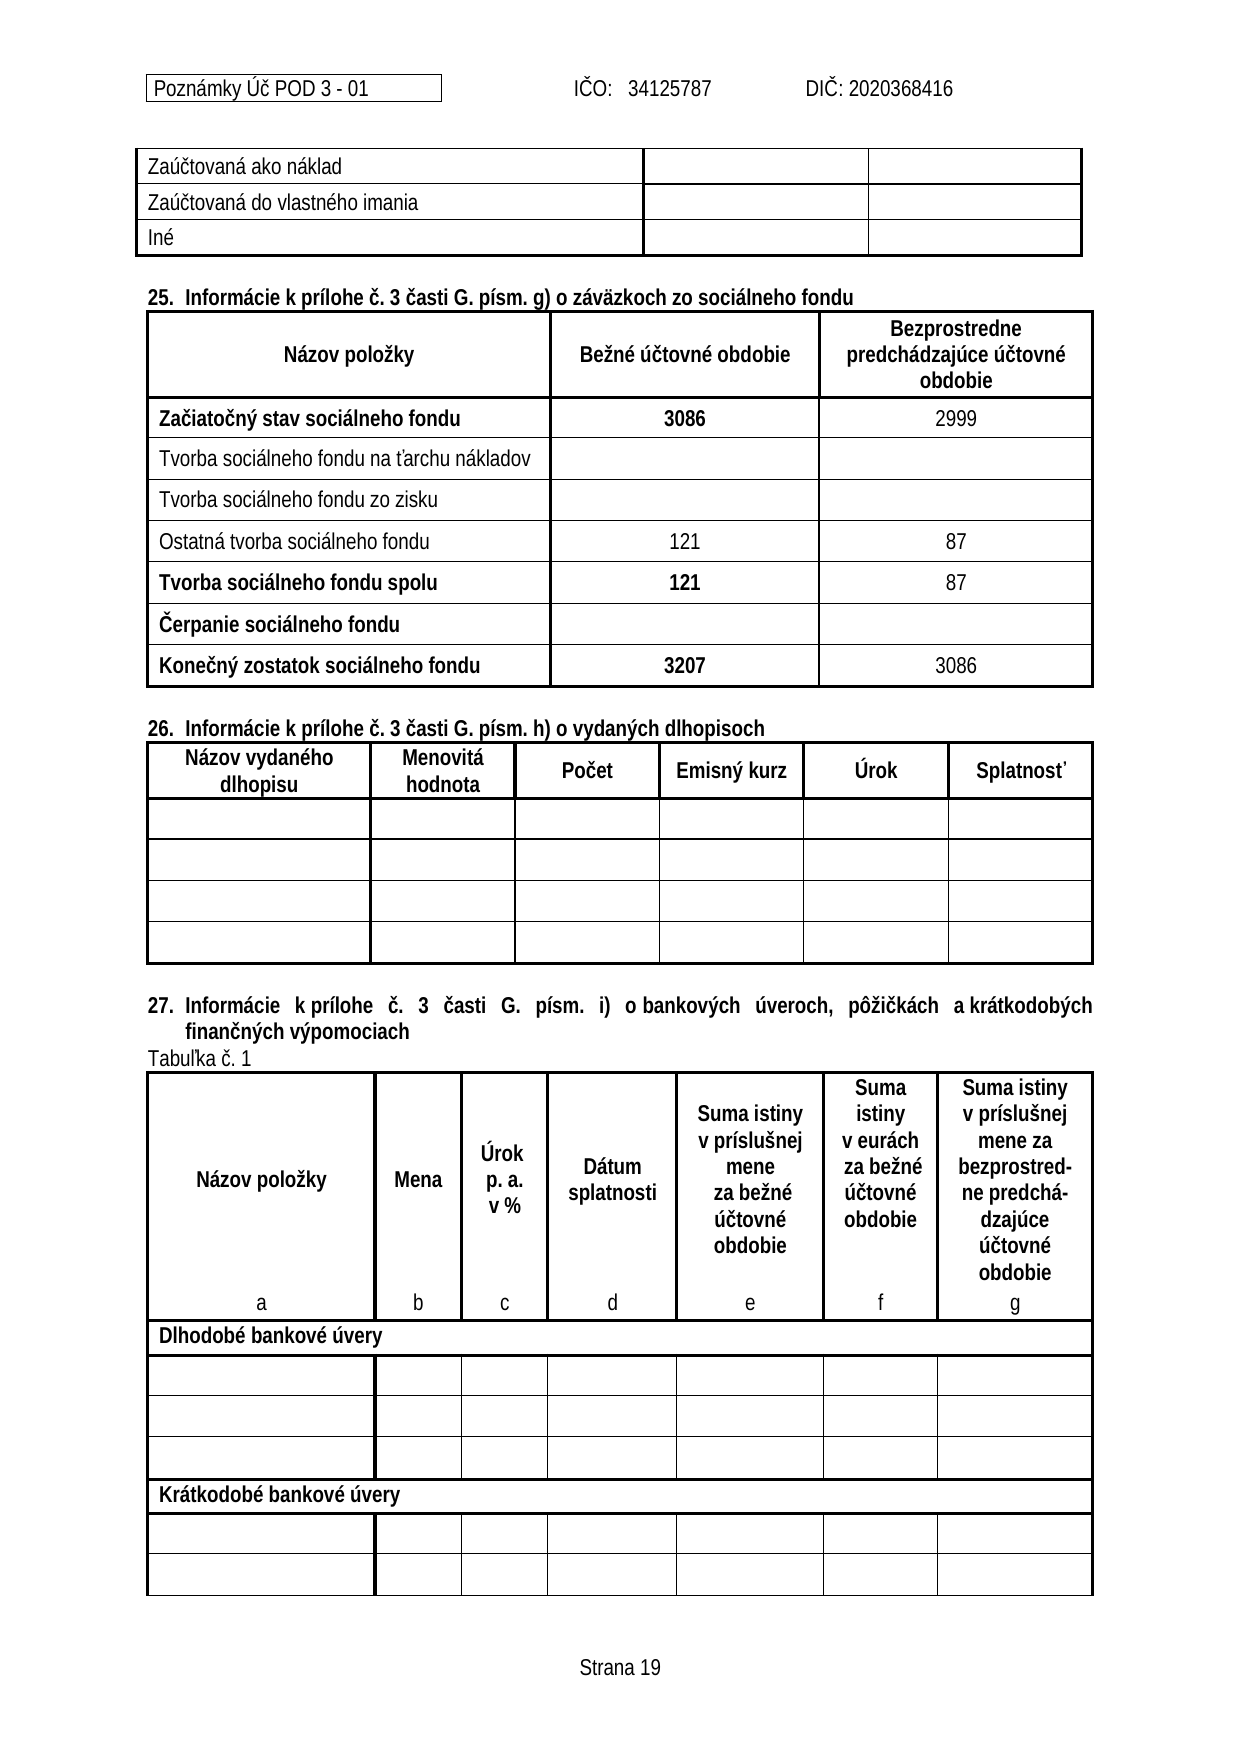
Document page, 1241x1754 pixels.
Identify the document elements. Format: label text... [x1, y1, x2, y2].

table_header Splatnosť [950, 744, 1091, 797]
table_cell [548, 1515, 676, 1553]
table_cell Zaúčtovaná ako náklad [138, 149, 642, 183]
table_header Menovitá hodnota [372, 744, 513, 797]
table_cell Ostatná tvorba sociálneho fondu [149, 521, 549, 561]
table_cell [372, 922, 514, 962]
table_cell [372, 800, 514, 838]
table_cell [824, 1437, 937, 1478]
table_cell [516, 881, 659, 921]
table_cell [660, 881, 803, 921]
table_cell [516, 840, 659, 879]
table_cell [149, 1396, 373, 1436]
table_cell [377, 1515, 461, 1553]
table_cell [660, 800, 803, 838]
text Tabuľka č. 1 [148, 1044, 1092, 1071]
table_cell [462, 1515, 547, 1553]
table_cell [462, 1357, 547, 1395]
table_cell 87 [820, 521, 1091, 561]
table_header Názov vydaného dlhopisu [149, 744, 369, 797]
table_cell [677, 1357, 823, 1395]
table_cell [377, 1437, 461, 1478]
table_cell [462, 1437, 547, 1478]
table_header Dátum splatnosti [549, 1074, 675, 1285]
table_cell [372, 840, 514, 879]
table_cell Tvorba sociálneho fondu zo zisku [149, 480, 549, 520]
table_cell c [463, 1285, 546, 1319]
table_cell [516, 800, 659, 838]
table_cell [377, 1357, 461, 1395]
table_cell [149, 840, 369, 879]
table_cell [938, 1357, 1091, 1395]
table_cell [548, 1554, 676, 1595]
table_cell [824, 1554, 937, 1595]
table_cell 121 [552, 562, 818, 602]
table_cell [938, 1515, 1091, 1553]
table_cell 3207 [552, 645, 818, 685]
table_cell [869, 220, 1080, 254]
table_cell [820, 604, 1091, 644]
table_cell [516, 922, 659, 962]
title Informácie k prílohe č. 3 časti G. písm. g) o záväzkoch zo sociálneho fondu [148, 283, 1092, 310]
table_cell [548, 1437, 676, 1478]
table_cell [820, 480, 1091, 520]
table_cell [804, 922, 948, 962]
table_cell [149, 1357, 373, 1395]
table_cell [949, 840, 1091, 879]
table_cell [462, 1554, 547, 1595]
table_cell Tvorba sociálneho fondu na ťarchu nákladov [149, 438, 549, 478]
table_cell Krátkodobé bankové úvery [149, 1481, 1091, 1512]
table_cell [372, 881, 514, 921]
title Informácie k prílohe č. 3 časti G. písm. h) o vydaných dlhopisoch [148, 715, 1092, 741]
table_header Suma istiny v príslušnej mene za bezprostred-ne predchá-dzajúce účtovné obdobie [939, 1074, 1091, 1285]
table_header Názov položky [149, 313, 549, 396]
table_header Úrok [805, 744, 947, 797]
table_header Suma istiny v príslušnej mene za bežné účtovné obdobie [678, 1074, 822, 1285]
table_cell [820, 438, 1091, 478]
table_cell Začiatočný stav sociálneho fondu [149, 399, 549, 437]
table_cell [552, 604, 818, 644]
table_cell [462, 1396, 547, 1436]
table_cell 3086 [552, 399, 818, 437]
table_cell Iné [138, 220, 642, 254]
table_cell 121 [552, 521, 818, 561]
table_cell [149, 800, 369, 838]
table_header Suma istiny v eurách za bežné účtovné obdobie [825, 1074, 936, 1285]
table_cell [552, 480, 818, 520]
table_cell [660, 840, 803, 879]
table_header Úrok p. a. v % [463, 1074, 546, 1285]
table_header Bezprostredne predchádzajúce účtovné obdobie [821, 313, 1091, 396]
table_header Mena [377, 1074, 460, 1285]
table_cell [824, 1515, 937, 1553]
table_cell a [149, 1285, 373, 1319]
table_cell b [377, 1285, 460, 1319]
table_cell [804, 881, 948, 921]
table_cell [949, 881, 1091, 921]
table_cell [149, 1554, 373, 1595]
table_cell [645, 149, 868, 183]
table_cell g [939, 1285, 1091, 1319]
table_cell f [825, 1285, 936, 1319]
table_cell [949, 800, 1091, 838]
title Informácie k prílohe č. 3 časti G. písm. i) o bankových úveroch, pôžičkách a krátkodobých finančných výpomociach [148, 992, 1092, 1044]
table_cell [149, 1515, 373, 1553]
table_header Názov položky [149, 1074, 373, 1285]
table_header Emisný kurz [661, 744, 802, 797]
table_cell [804, 840, 948, 879]
table_cell [938, 1396, 1091, 1436]
table_cell [804, 800, 948, 838]
table_cell [869, 185, 1080, 218]
table_cell [677, 1515, 823, 1553]
table_cell [869, 149, 1080, 183]
table_cell [548, 1357, 676, 1395]
table_cell [660, 922, 803, 962]
table_cell [377, 1554, 461, 1595]
table_cell [938, 1554, 1091, 1595]
table_cell [149, 1437, 373, 1478]
table_header Bežné účtovné obdobie [552, 313, 818, 396]
table_cell 87 [820, 562, 1091, 602]
table_header Počet [517, 744, 658, 797]
table_cell Čerpanie sociálneho fondu [149, 604, 549, 644]
table_cell [552, 438, 818, 478]
table_cell e [678, 1285, 822, 1319]
table_cell [677, 1396, 823, 1436]
table_cell [677, 1554, 823, 1595]
table_cell [377, 1396, 461, 1436]
table_cell 2999 [820, 399, 1091, 437]
table_cell [824, 1357, 937, 1395]
table_cell [949, 922, 1091, 962]
table_cell [149, 881, 369, 921]
table_cell [645, 220, 868, 254]
table_cell Konečný zostatok sociálneho fondu [149, 645, 549, 685]
table_cell Dlhodobé bankové úvery [149, 1322, 1091, 1353]
table_cell d [549, 1285, 675, 1319]
table_cell [645, 185, 868, 218]
table_cell 3086 [820, 645, 1091, 685]
table_cell [677, 1437, 823, 1478]
table_cell [548, 1396, 676, 1436]
table_cell [149, 922, 369, 962]
table_cell [938, 1437, 1091, 1478]
table_cell [824, 1396, 937, 1436]
table_cell Zaúčtovaná do vlastného imania [138, 184, 642, 218]
table_cell Tvorba sociálneho fondu spolu [149, 562, 549, 602]
